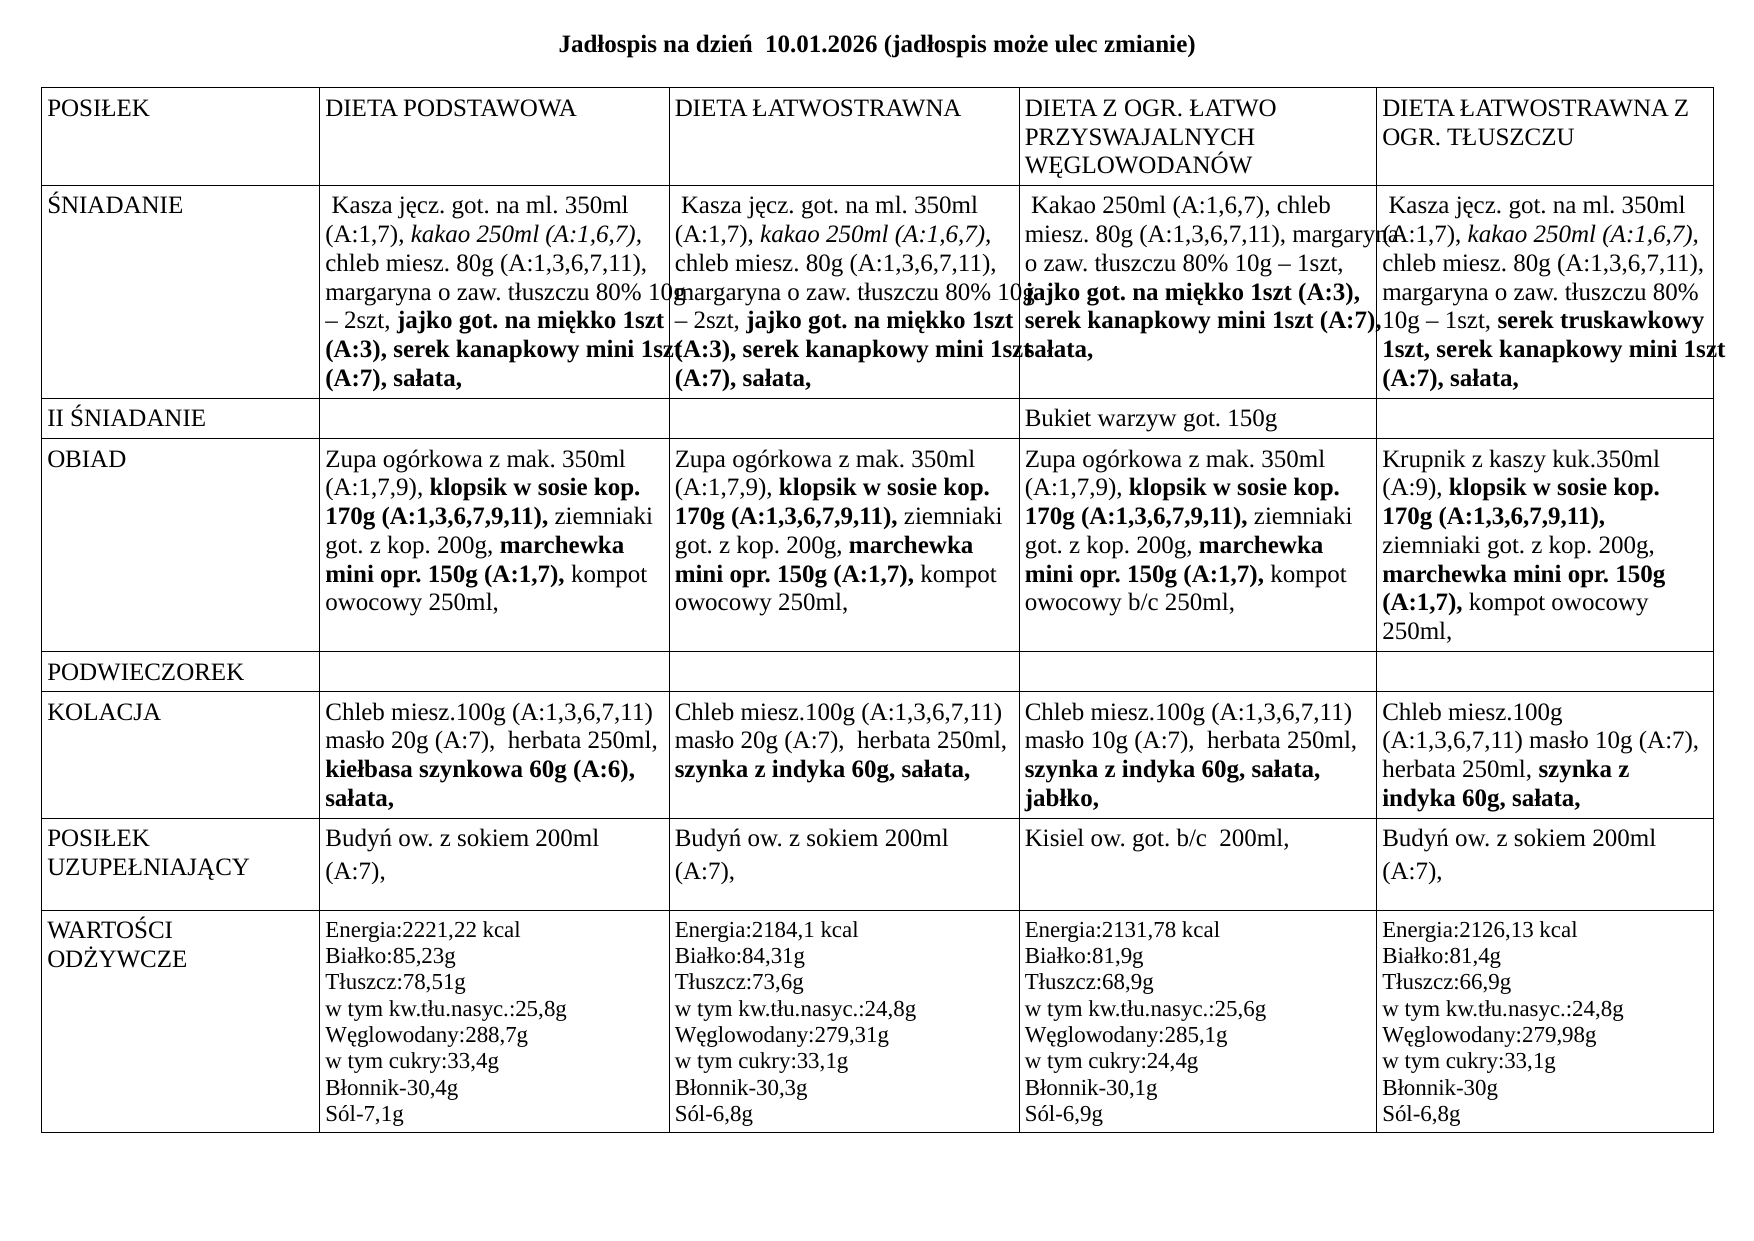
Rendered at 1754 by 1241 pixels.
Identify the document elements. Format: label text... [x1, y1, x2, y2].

table_cell Budyń ow. z sokiem 200ml (A:7), [1377, 819, 1713, 910]
table_header POSIŁEK [42, 88, 319, 185]
table_cell [670, 652, 1019, 691]
table_cell Chleb miesz.100g (A:1,3,6,7,11) masło 10g (A:7), herbata 250ml, szynka z indyka 60g, sałata, jabłko, [1020, 692, 1376, 818]
table_cell Chleb miesz.100g (A:1,3,6,7,11) masło 10g (A:7), herbata 250ml, szynka z indyka 60g, sałata, [1377, 692, 1713, 818]
table_cell Energia:2126,13 kcal Białko:81,4g Tłuszcz:66,9g w tym kw.tłu.nasyc.:24,8g Węglowodany:279,98g w tym cukry:33,1g Błonnik-30g Sól-6,8g [1377, 911, 1713, 1132]
table_cell Chleb miesz.100g (A:1,3,6,7,11) masło 20g (A:7), herbata 250ml, szynka z indyka 60g, sałata, [670, 692, 1019, 818]
table_header DIETA ŁATWOSTRAWNA Z OGR. TŁUSZCZU [1377, 88, 1713, 185]
table_cell Kakao 250ml (A:1,6,7), chleb miesz. 80g (A:1,3,6,7,11), margaryna o zaw. tłuszczu 80% 10g – 1szt, jajko got. na miękko 1szt (A:3), serek kanapkowy mini 1szt (A:7), sałata, [1020, 186, 1376, 398]
table_cell Zupa ogórkowa z mak. 350ml (A:1,7,9), klopsik w sosie kop. 170g (A:1,3,6,7,9,11), ziemniaki got. z kop. 200g, marchewka mini opr. 150g (A:1,7), kompot owocowy b/c 250ml, [1020, 439, 1376, 651]
table_cell Kasza jęcz. got. na ml. 350ml (A:1,7), kakao 250ml (A:1,6,7), chleb miesz. 80g (A:1,3,6,7,11), margaryna o zaw. tłuszczu 80% 10g – 2szt, jajko got. na miękko 1szt (A:3), serek kanapkowy mini 1szt (A:7), sałata, [670, 186, 1019, 398]
table_cell II ŚNIADANIE [42, 399, 319, 438]
table_cell Energia:2131,78 kcal Białko:81,9g Tłuszcz:68,9g w tym kw.tłu.nasyc.:25,6g Węglowodany:285,1g w tym cukry:24,4g Błonnik-30,1g Sól-6,9g [1020, 911, 1376, 1132]
table_header DIETA PODSTAWOWA [320, 88, 669, 185]
table_cell [1377, 652, 1713, 691]
table_cell Zupa ogórkowa z mak. 350ml (A:1,7,9), klopsik w sosie kop. 170g (A:1,3,6,7,9,11), ziemniaki got. z kop. 200g, marchewka mini opr. 150g (A:1,7), kompot owocowy 250ml, [320, 439, 669, 651]
table_cell OBIAD [42, 439, 319, 651]
table_cell Krupnik z kaszy kuk.350ml (A:9), klopsik w sosie kop. 170g (A:1,3,6,7,9,11), ziemniaki got. z kop. 200g, marchewka mini opr. 150g (A:1,7), kompot owocowy 250ml, [1377, 439, 1713, 651]
table_cell PODWIECZOREK [42, 652, 319, 691]
table_cell Kasza jęcz. got. na ml. 350ml (A:1,7), kakao 250ml (A:1,6,7), chleb miesz. 80g (A:1,3,6,7,11), margaryna o zaw. tłuszczu 80% 10g – 1szt, serek truskawkowy 1szt, serek kanapkowy mini 1szt (A:7), sałata, [1377, 186, 1713, 398]
table_header DIETA ŁATWOSTRAWNA [670, 88, 1019, 185]
table_cell [1020, 652, 1376, 691]
table_header DIETA Z OGR. ŁATWO PRZYSWAJALNYCH WĘGLOWODANÓW [1020, 88, 1376, 185]
table_cell [320, 399, 669, 438]
table_cell Bukiet warzyw got. 150g [1020, 399, 1376, 438]
table_cell ŚNIADANIE [42, 186, 319, 398]
table_cell Kasza jęcz. got. na ml. 350ml (A:1,7), kakao 250ml (A:1,6,7), chleb miesz. 80g (A:1,3,6,7,11), margaryna o zaw. tłuszczu 80% 10g – 2szt, jajko got. na miękko 1szt (A:3), serek kanapkowy mini 1szt (A:7), sałata, [320, 186, 669, 398]
table_cell Kisiel ow. got. b/c 200ml, [1020, 819, 1376, 910]
table_cell [320, 652, 669, 691]
text Jadłospis na dzień 10.01.2026 (jadłospis może ulec zmianie) [41, 29, 1713, 58]
table_cell Energia:2221,22 kcal Białko:85,23g Tłuszcz:78,51g w tym kw.tłu.nasyc.:25,8g Węglowodany:288,7g w tym cukry:33,4g Błonnik-30,4g Sól-7,1g [320, 911, 669, 1132]
table_cell WARTOŚCI ODŻYWCZE [42, 911, 319, 1132]
table_cell [1377, 399, 1713, 438]
table_cell Zupa ogórkowa z mak. 350ml (A:1,7,9), klopsik w sosie kop. 170g (A:1,3,6,7,9,11), ziemniaki got. z kop. 200g, marchewka mini opr. 150g (A:1,7), kompot owocowy 250ml, [670, 439, 1019, 651]
table_cell Budyń ow. z sokiem 200ml (A:7), [320, 819, 669, 910]
table_cell Energia:2184,1 kcal Białko:84,31g Tłuszcz:73,6g w tym kw.tłu.nasyc.:24,8g Węglowodany:279,31g w tym cukry:33,1g Błonnik-30,3g Sól-6,8g [670, 911, 1019, 1132]
table_cell [670, 399, 1019, 438]
table_cell Chleb miesz.100g (A:1,3,6,7,11) masło 20g (A:7), herbata 250ml, kiełbasa szynkowa 60g (A:6), sałata, [320, 692, 669, 818]
table_cell Budyń ow. z sokiem 200ml (A:7), [670, 819, 1019, 910]
table_cell KOLACJA [42, 692, 319, 818]
table_cell POSIŁEK UZUPEŁNIAJĄCY [42, 819, 319, 910]
